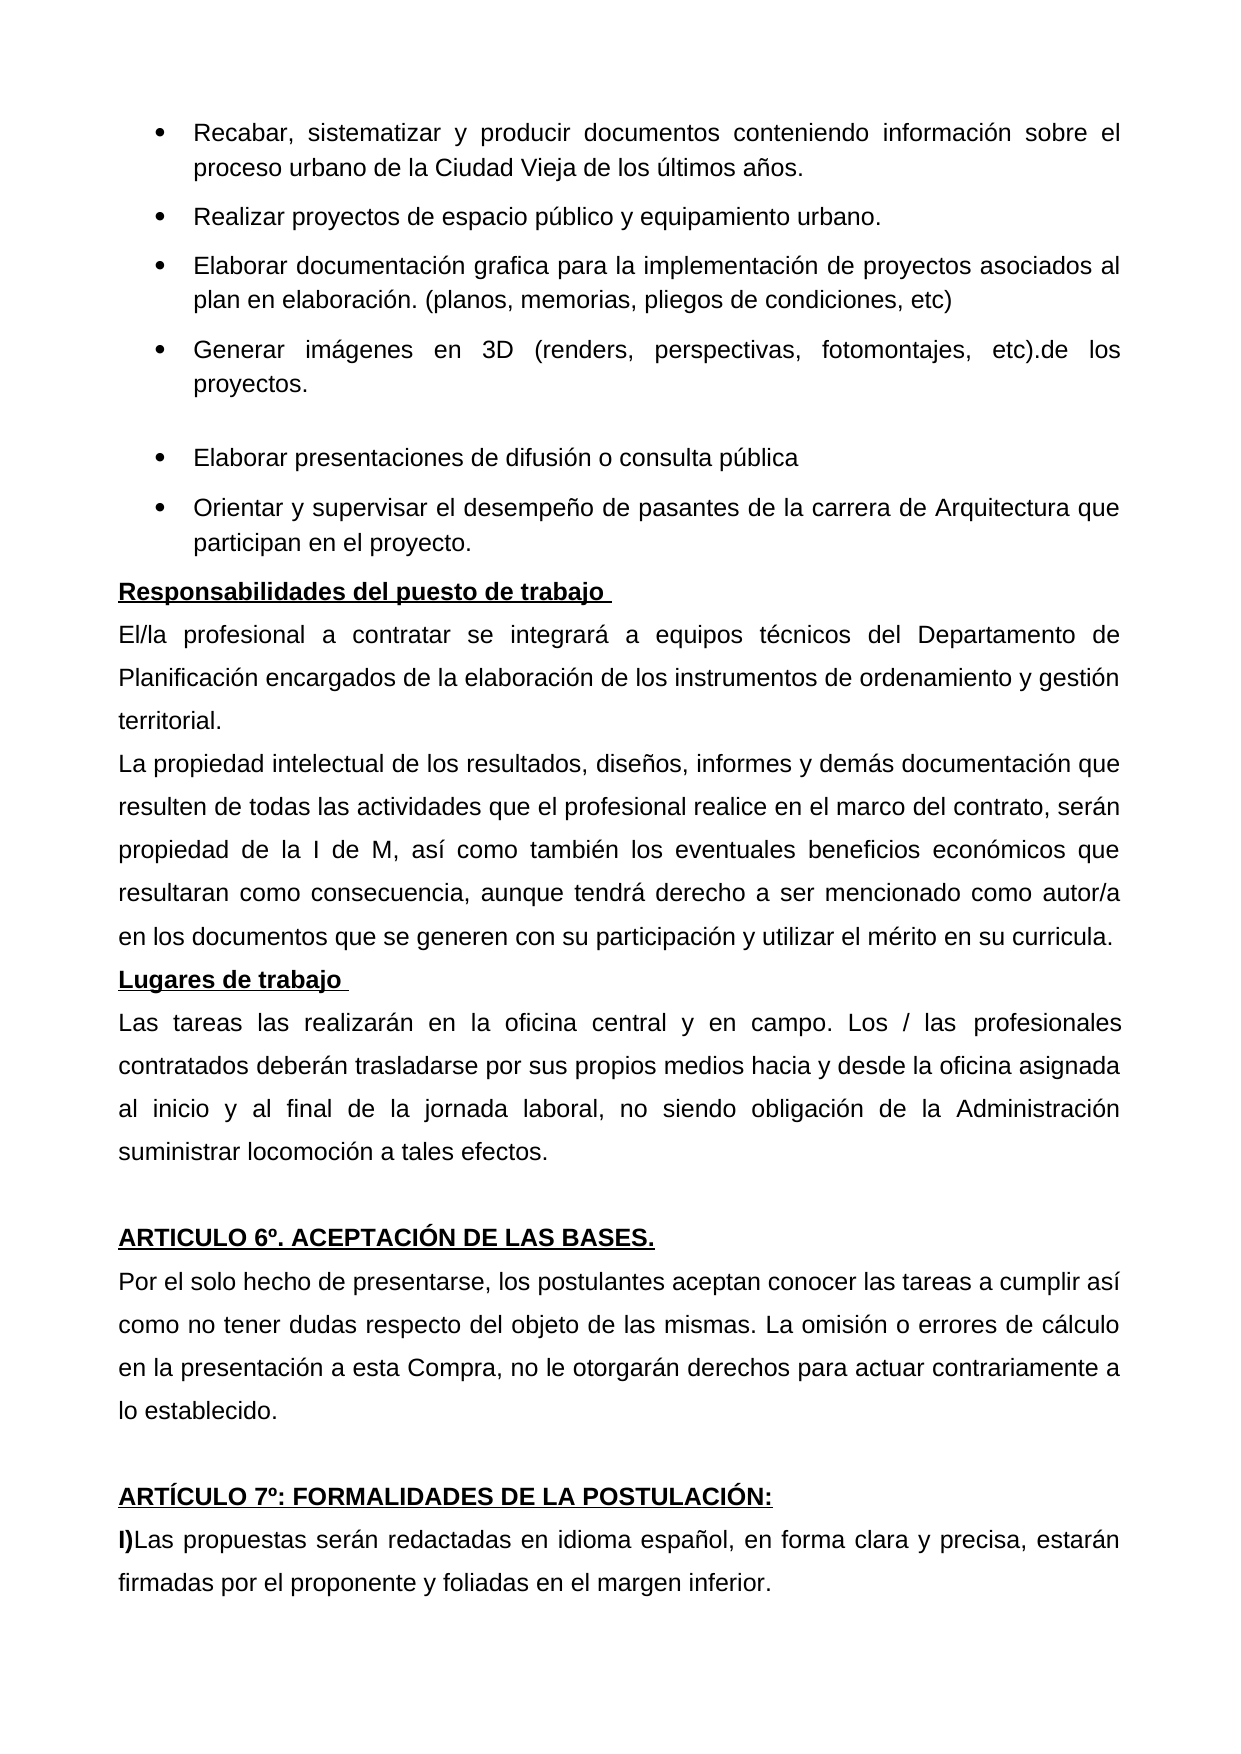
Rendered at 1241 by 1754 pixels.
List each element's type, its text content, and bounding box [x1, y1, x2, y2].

text ARTÍCULO 7º: FORMALIDADES DE LA POSTULACIÓN: [118, 1482, 1122, 1511]
text I)Las propuestas serán redactadas en idioma español, en forma clara y precisa, estarán firmadas por el proponente y foliadas en el margen inferior. [118, 1525, 1122, 1597]
text Las tareas las realizarán en la oficina central y en campo. Los / las profesionales contratados deberán trasladarse por sus propios medios hacia y desde la oficina asignada al inicio y al final de la jornada laboral, no siendo obligación de la Administración suministrar locomoción a tales efectos. [118, 1008, 1122, 1166]
text Por el solo hecho de presentarse, los postulantes aceptan conocer las tareas a cumplir así como no tener dudas respecto del objeto de las mismas. La omisión o errores de cálculo en la presentación a esta Compra, no le otorgarán derechos para actuar contrariamente a lo establecido. [118, 1267, 1122, 1425]
list Orientar y supervisar el desempeño de pasantes de la carrera de Arquitectura que participan en el proyecto. [156, 493, 1122, 556]
list Elaborar presentaciones de difusión o consulta pública [156, 443, 1122, 472]
text Responsabilidades del puesto de trabajo [118, 577, 1122, 605]
list Elaborar documentación grafica para la implementación de proyectos asociados al plan en elaboración. (planos, memorias, pliegos de condiciones, etc) [156, 251, 1122, 314]
list Generar imágenes en 3D (renders, perspectivas, fotomontajes, etc).de los proyectos. [156, 334, 1122, 398]
text ARTICULO 6º. ACEPTACIÓN DE LAS BASES. [118, 1223, 1122, 1252]
list Recabar, sistematizar y producir documentos conteniendo información sobre el proceso urbano de la Ciudad Vieja de los últimos años. [156, 118, 1122, 181]
text Lugares de trabajo [118, 965, 1122, 993]
text El/la profesional a contratar se integrará a equipos técnicos del Departamento de Planificación encargados de la elaboración de los instrumentos de ordenamiento y gestión territorial. [118, 620, 1122, 735]
text La propiedad intelectual de los resultados, diseños, informes y demás documentación que resulten de todas las actividades que el profesional realice en el marco del contrato, serán propiedad de la I de M, así como también los eventuales beneficios económicos que resultaran como consecuencia, aunque tendrá derecho a ser mencionado como autor/a en los documentos que se generen con su participación y utilizar el mérito en su curricula. [118, 749, 1122, 950]
list Realizar proyectos de espacio público y equipamiento urbano. [156, 202, 1122, 231]
